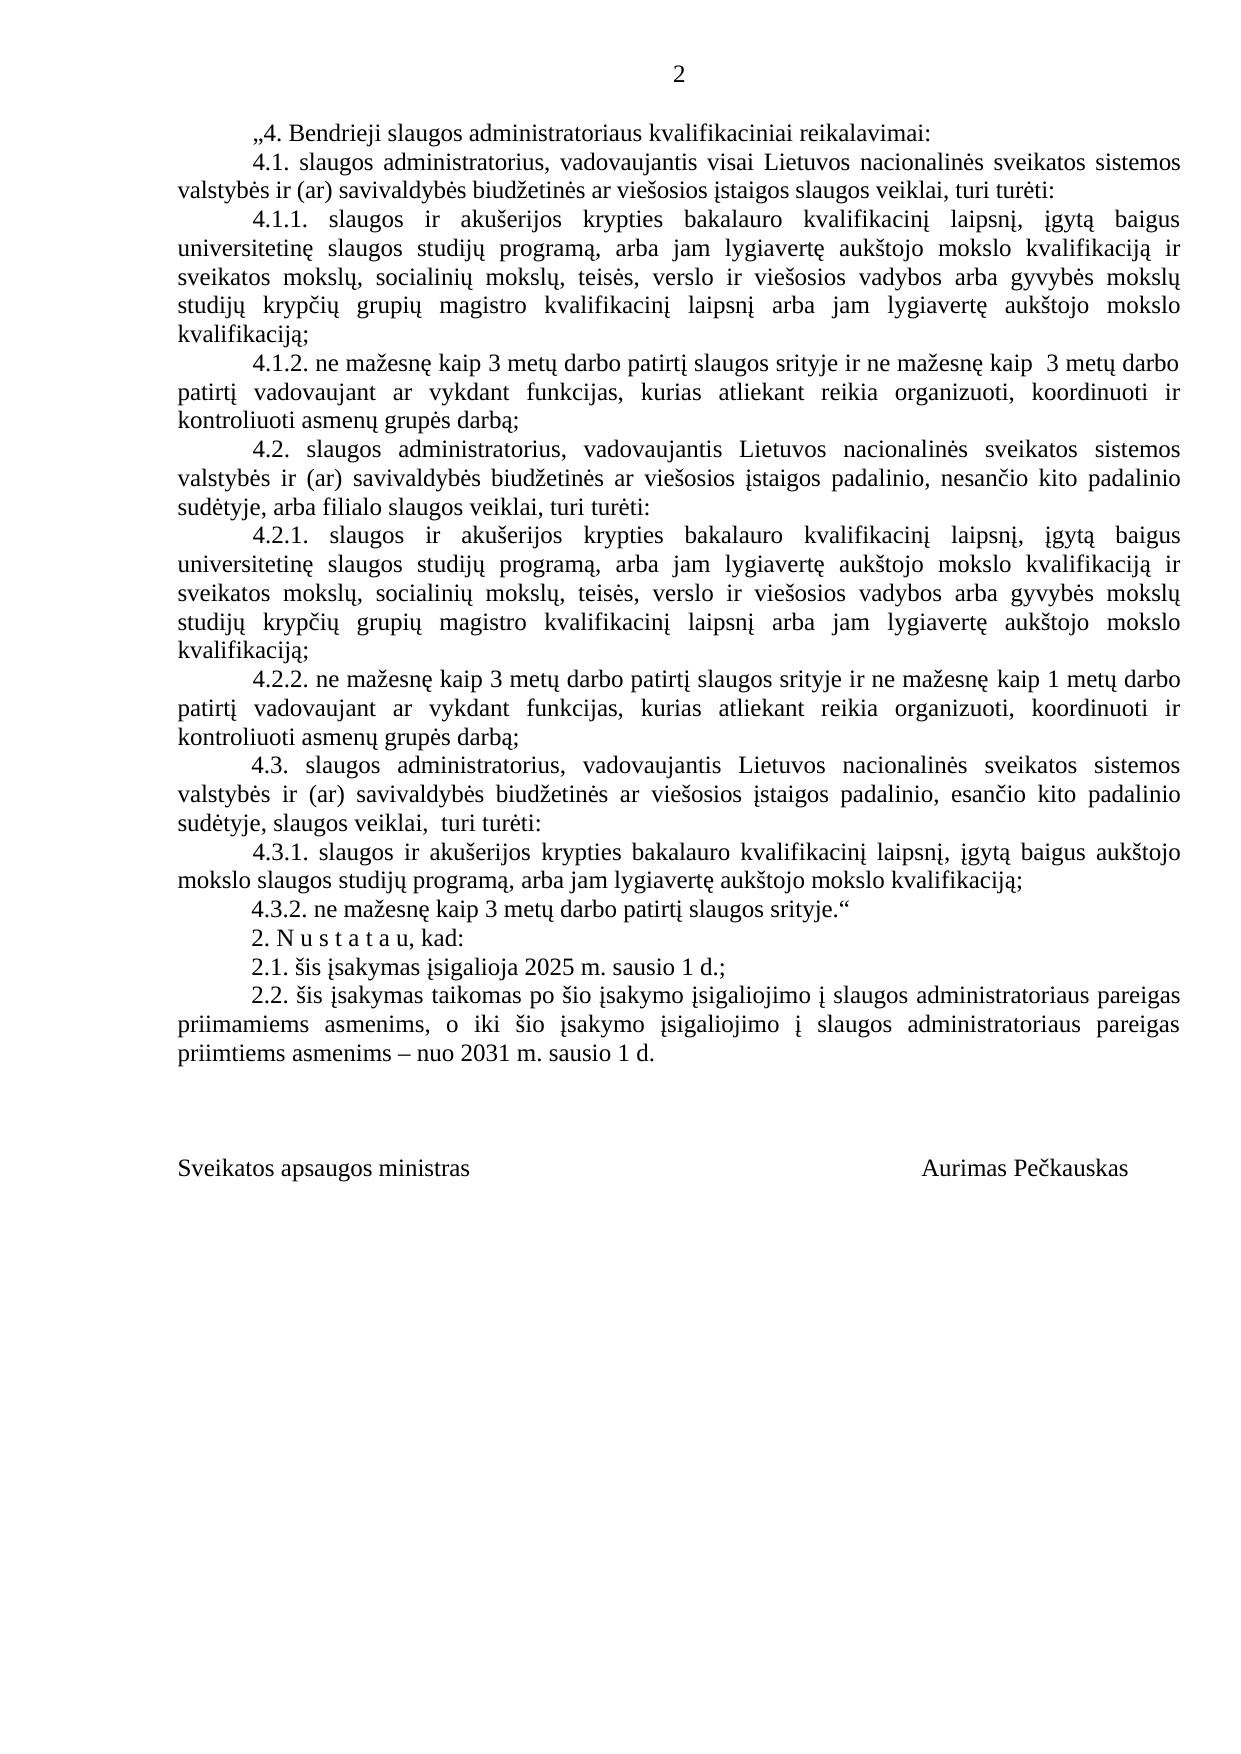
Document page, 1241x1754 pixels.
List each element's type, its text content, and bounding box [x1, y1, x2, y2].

text 4.1.1. slaugos ir akušerijos krypties bakalauro kvalifikacinį laipsnį, įgytą baigus universitetinę slaugos studijų programą, arba jam lygiavertę aukštojo mokslo kvalifikaciją ir sveikatos mokslų, socialinių mokslų, teisės, verslo ir viešosios vadybos arba gyvybės mokslų studijų krypčių grupių magistro kvalifikacinį laipsnį arba jam lygiavertę aukštojo mokslo kvalifikaciją; [177, 204, 1181, 348]
text 4.2.1. slaugos ir akušerijos krypties bakalauro kvalifikacinį laipsnį, įgytą baigus universitetinę slaugos studijų programą, arba jam lygiavertę aukštojo mokslo kvalifikaciją ir sveikatos mokslų, socialinių mokslų, teisės, verslo ir viešosios vadybos arba gyvybės mokslų studijų krypčių grupių magistro kvalifikacinį laipsnį arba jam lygiavertę aukštojo mokslo kvalifikaciją; [177, 521, 1181, 664]
text Sveikatos apsaugos ministras Aurimas Pečkauskas [177, 1153, 1137, 1182]
text 2. N u s t a t a u, kad: [177, 923, 1181, 952]
text 4.1.2. ne mažesnę kaip 3 metų darbo patirtį slaugos srityje ir ne mažesnę kaip 3 metų darbo patirtį vadovaujant ar vykdant funkcijas, kurias atliekant reikia organizuoti, koordinuoti ir kontroliuoti asmenų grupės darbą; [177, 348, 1181, 434]
text 4.2.2. ne mažesnę kaip 3 metų darbo patirtį slaugos srityje ir ne mažesnę kaip 1 metų darbo patirtį vadovaujant ar vykdant funkcijas, kurias atliekant reikia organizuoti, koordinuoti ir kontroliuoti asmenų grupės darbą; [177, 664, 1181, 751]
text 4.3.2. ne mažesnę kaip 3 metų darbo patirtį slaugos srityje.“ [177, 894, 1181, 923]
text 4.2. slaugos administratorius, vadovaujantis Lietuvos nacionalinės sveikatos sistemos valstybės ir (ar) savivaldybės biudžetinės ar viešosios įstaigos padalinio, nesančio kito padalinio sudėtyje, arba filialo slaugos veiklai, turi turėti: [177, 434, 1181, 521]
text 2.1. šis įsakymas įsigalioja 2025 m. sausio 1 d.; [177, 952, 1181, 981]
text „4. Bendrieji slaugos administratoriaus kvalifikaciniai reikalavimai: [177, 118, 1181, 147]
text 4.3.1. slaugos ir akušerijos krypties bakalauro kvalifikacinį laipsnį, įgytą baigus aukštojo mokslo slaugos studijų programą, arba jam lygiavertę aukštojo mokslo kvalifikaciją; [177, 837, 1181, 894]
text 4.1. slaugos administratorius, vadovaujantis visai Lietuvos nacionalinės sveikatos sistemos valstybės ir (ar) savivaldybės biudžetinės ar viešosios įstaigos slaugos veiklai, turi turėti: [177, 147, 1181, 204]
text 2.2. šis įsakymas taikomas po šio įsakymo įsigaliojimo į slaugos administratoriaus pareigas priimamiems asmenims, o iki šio įsakymo įsigaliojimo į slaugos administratoriaus pareigas priimtiems asmenims – nuo 2031 m. sausio 1 d. [177, 981, 1181, 1067]
text 4.3. slaugos administratorius, vadovaujantis Lietuvos nacionalinės sveikatos sistemos valstybės ir (ar) savivaldybės biudžetinės ar viešosios įstaigos padalinio, esančio kito padalinio sudėtyje, slaugos veiklai, turi turėti: [177, 751, 1181, 837]
